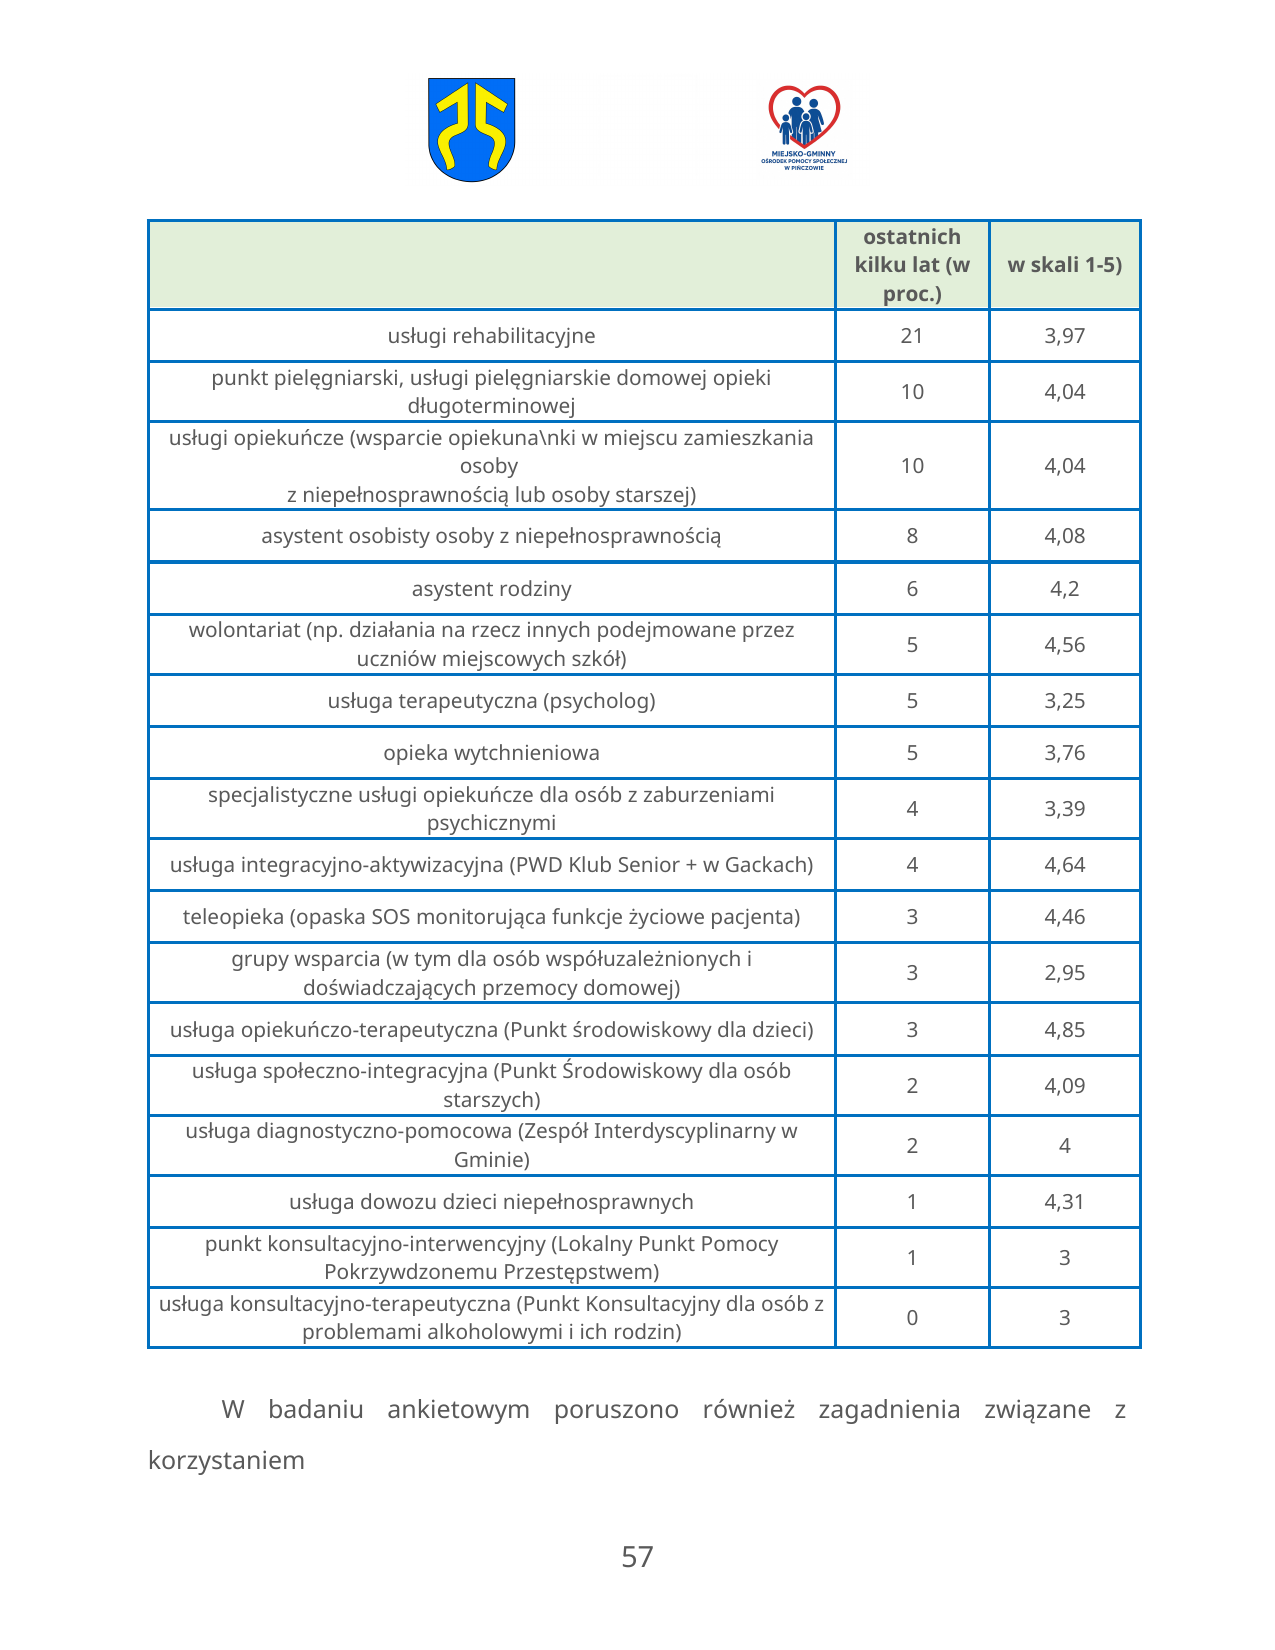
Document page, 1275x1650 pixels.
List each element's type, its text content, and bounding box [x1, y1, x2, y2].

table_cell usługi rehabilitacyjne [150, 311, 834, 360]
table_cell specjalistyczne usługi opiekuńcze dla osób z zaburzeniami psychicznymi [150, 780, 834, 837]
table_cell 4,31 [991, 1177, 1139, 1226]
table_header w skali 1-5) [991, 222, 1139, 307]
table_cell asystent rodziny [150, 564, 834, 612]
table_header ostatnich kilku lat (w proc.) [837, 222, 988, 307]
table_cell 1 [837, 1229, 988, 1286]
table_cell 4 [837, 840, 988, 889]
table_cell 0 [837, 1289, 988, 1346]
table_cell 6 [837, 564, 988, 612]
table_cell 5 [837, 616, 988, 672]
table_cell 4,46 [991, 892, 1139, 941]
table_cell 10 [837, 423, 988, 508]
table_cell usługa integracyjno-aktywizacyjna (PWD Klub Senior + w Gackach) [150, 840, 834, 889]
table_cell 1 [837, 1177, 988, 1226]
table_cell 3 [991, 1229, 1139, 1286]
table_cell 5 [837, 728, 988, 777]
table_cell usługa diagnostyczno-pomocowa (Zespół Interdyscyplinarny w Gminie) [150, 1117, 834, 1173]
table_cell grupy wsparcia (w tym dla osób współuzależnionych i doświadczających przemocy domowej) [150, 944, 834, 1001]
table_cell 4,08 [991, 511, 1139, 560]
table_cell 4,04 [991, 363, 1139, 420]
table_cell 4,85 [991, 1004, 1139, 1053]
table_cell usługa terapeutyczna (psycholog) [150, 676, 834, 725]
table_cell 4 [991, 1117, 1139, 1173]
table_cell 3 [837, 892, 988, 941]
table_cell usługa społeczno-integracyjna (Punkt Środowiskowy dla osób starszych) [150, 1057, 834, 1113]
table_cell wolontariat (np. działania na rzecz innych podejmowane przez uczniów miejscowych szkół) [150, 616, 834, 672]
table_cell 2 [837, 1057, 988, 1113]
table_cell 3 [837, 1004, 988, 1053]
table_cell 3,97 [991, 311, 1139, 360]
table_cell 4,04 [991, 423, 1139, 508]
table_cell punkt konsultacyjno-interwencyjny (Lokalny Punkt Pomocy Pokrzywdzonemu Przestępstwem) [150, 1229, 834, 1286]
table_cell 10 [837, 363, 988, 420]
table_cell 3 [991, 1289, 1139, 1346]
table_cell 8 [837, 511, 988, 560]
table_cell 5 [837, 676, 988, 725]
table_cell asystent osobisty osoby z niepełnosprawnością [150, 511, 834, 560]
text W badaniu ankietowym poruszono również zagadnienia związane z korzystaniem [148, 1391, 1127, 1476]
table_header [150, 222, 834, 307]
table_cell 2,95 [991, 944, 1139, 1001]
table_cell punkt pielęgniarski, usługi pielęgniarskie domowej opieki długoterminowej [150, 363, 834, 420]
table_cell 4,2 [991, 564, 1139, 612]
table_cell 3 [837, 944, 988, 1001]
table_cell opieka wytchnieniowa [150, 728, 834, 777]
table_cell 4 [837, 780, 988, 837]
table_cell usługa konsultacyjno-terapeutyczna (Punkt Konsultacyjny dla osób z problemami alkoholowymi i ich rodzin) [150, 1289, 834, 1346]
table_cell 21 [837, 311, 988, 360]
table_cell usługa dowozu dzieci niepełnosprawnych [150, 1177, 834, 1226]
table_cell usługa opiekuńczo-terapeutyczna (Punkt środowiskowy dla dzieci) [150, 1004, 834, 1053]
table_cell usługi opiekuńcze (wsparcie opiekuna\nki w miejscu zamieszkania osoby z niepełnosprawnością lub osoby starszej) [150, 423, 834, 508]
table_cell 4,64 [991, 840, 1139, 889]
table_cell 4,56 [991, 616, 1139, 672]
table_cell 2 [837, 1117, 988, 1173]
table_cell 3,25 [991, 676, 1139, 725]
table_cell 3,76 [991, 728, 1139, 777]
picture [405, 73, 870, 186]
table_cell 3,39 [991, 780, 1139, 837]
table_cell teleopieka (opaska SOS monitorująca funkcje życiowe pacjenta) [150, 892, 834, 941]
table_cell 4,09 [991, 1057, 1139, 1113]
